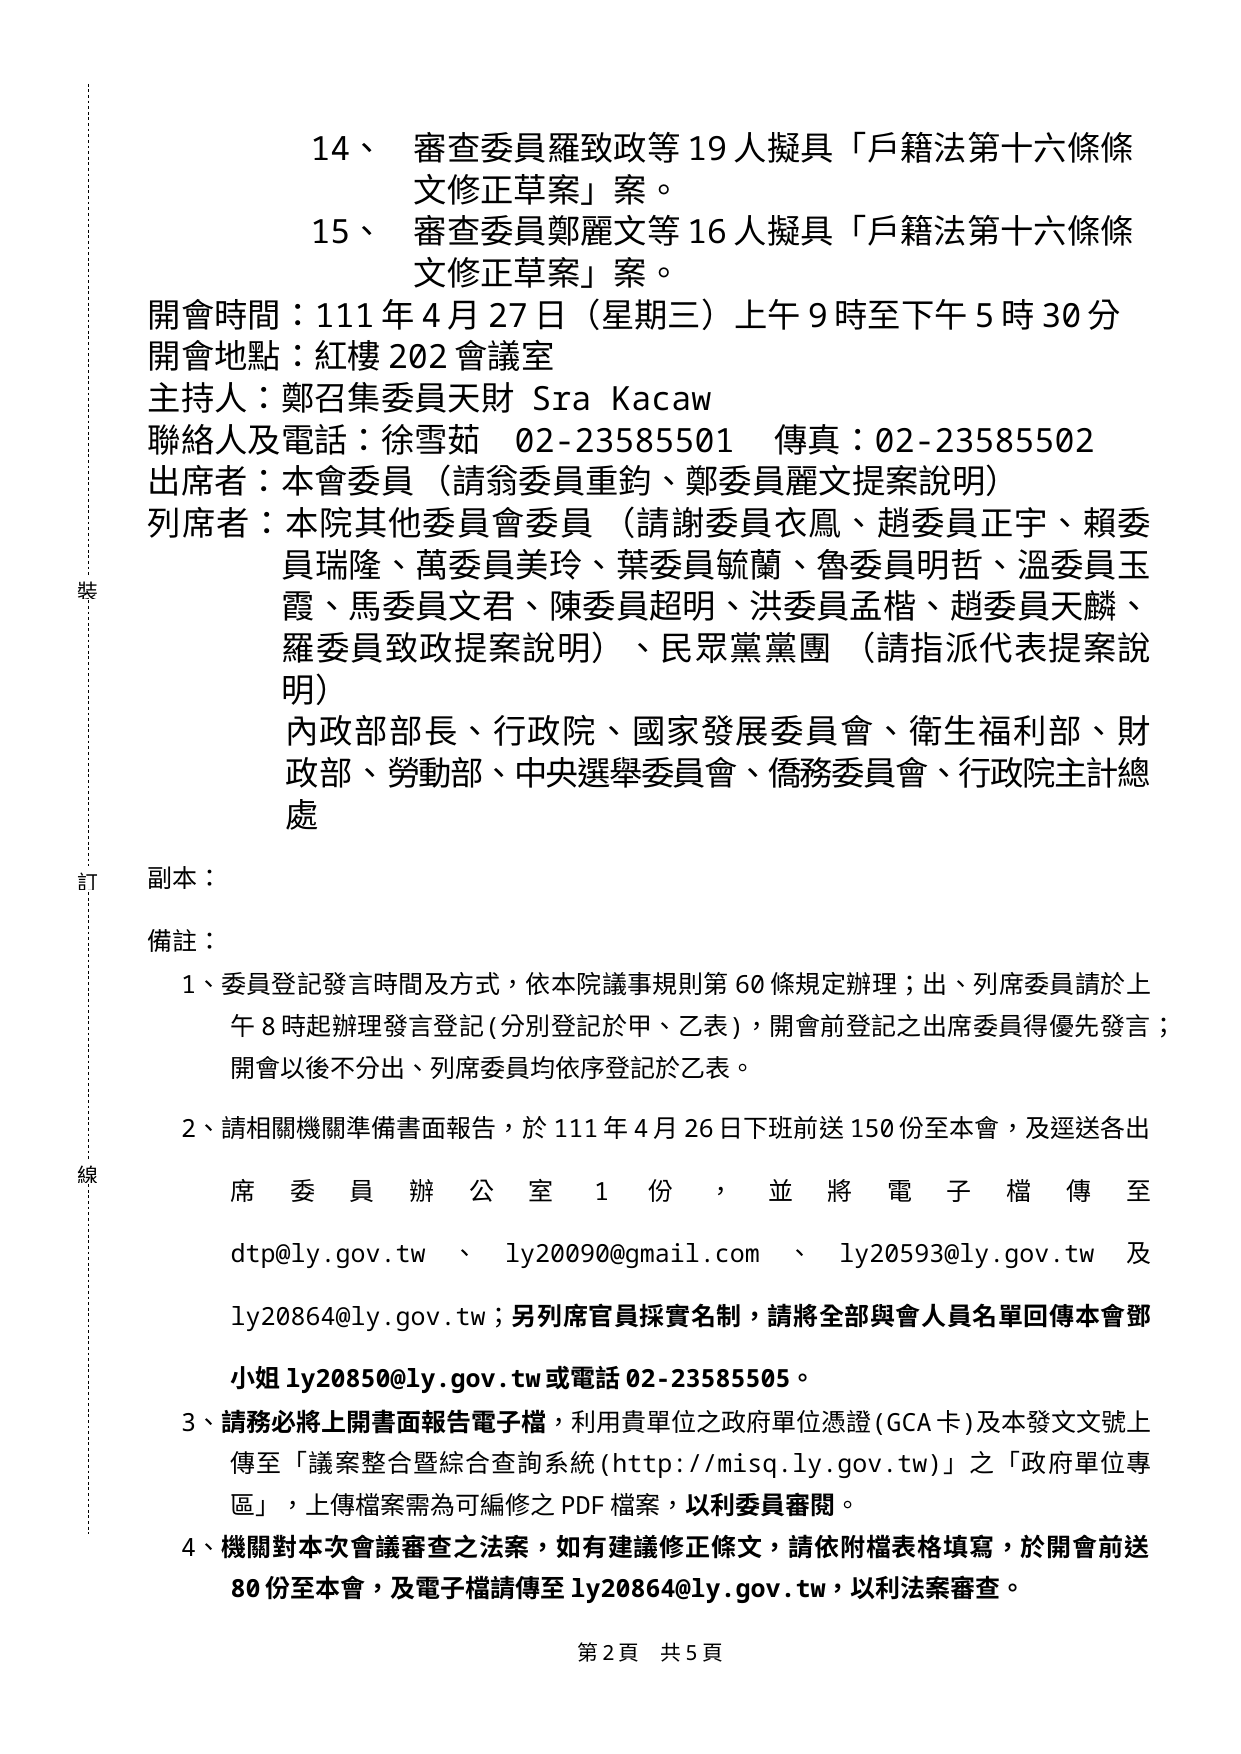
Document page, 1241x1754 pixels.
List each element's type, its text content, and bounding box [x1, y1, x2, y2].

text 聯絡人及電話：徐雪茹 02-23585501 傳真：02-23585502 [148, 419, 1152, 460]
text 開會地點：紅樓202會議室 [148, 335, 1152, 377]
text 副本： [148, 835, 1152, 898]
list 委員登記發言時間及方式，依本院議事規則第60條規定辦理；出、列席委員請於上午8時起辦理發言登記(分別登記於甲、乙表)，開會前登記之出席委員得優先發言；開會以後不分出、列席委員均依序登記於乙表。 [181, 960, 1152, 1085]
list 機關對本次會議審查之法案，如有建議修正條文，請依附檔表格填寫，於開會前送80份至本會，及電子檔請傳至ly20864@ly.gov.tw，以利法案審查。 [181, 1523, 1152, 1606]
text 內政部部長、行政院、國家發展委員會、衛生福利部、財政部、勞動部、中央選舉委員會、僑務委員會、行政院主計總處 [285, 710, 1152, 835]
list 審查委員羅致政等19人擬具「戶籍法第十六條條文修正草案」案。 [310, 127, 1152, 210]
list 請相關機關準備書面報告，於111年4月26日下班前送150份至本會，及逕送各出席委員辦公室1份，並將電子檔傳至dtp@ly.gov.tw、ly20090@gmail.com、ly20593@ly.gov.tw及ly20864@ly.gov.tw；另列席官員採實名制，請將全部與會人員名單回傳本會鄧小姐ly20850@ly.gov.tw或電話02-23585505。 [181, 1085, 1152, 1398]
list 請務必將上開書面報告電子檔，利用貴單位之政府單位憑證(GCA卡)及本發文文號上傳至「議案整合暨綜合查詢系統(http://misq.ly.gov.tw)」之「政府單位專區」，上傳檔案需為可編修之PDF檔案，以利委員審閱。 [181, 1398, 1152, 1523]
text 出席者：本會委員、（請翁委員重鈞、鄭委員麗文提案說明） [148, 460, 1152, 502]
text 備註： [148, 898, 1152, 960]
text 主持人：鄭召集委員天財 Sra Kacaw [148, 377, 1152, 419]
text 開會時間：111年4月27日（星期三）上午9時至下午5時30分 [148, 294, 1152, 335]
text 列席者：本院其他委員會委員、（請謝委員衣鳯、趙委員正宇、賴委員瑞隆、萬委員美玲、葉委員毓蘭、魯委員明哲、溫委員玉霞、馬委員文君、陳委員超明、洪委員孟楷、趙委員天麟、羅委員致政提案說明）、民眾黨黨團、（請指派代表提案說明） [148, 502, 1152, 710]
list 審查委員鄭麗文等16人擬具「戶籍法第十六條條文修正草案」案。 [310, 210, 1152, 294]
